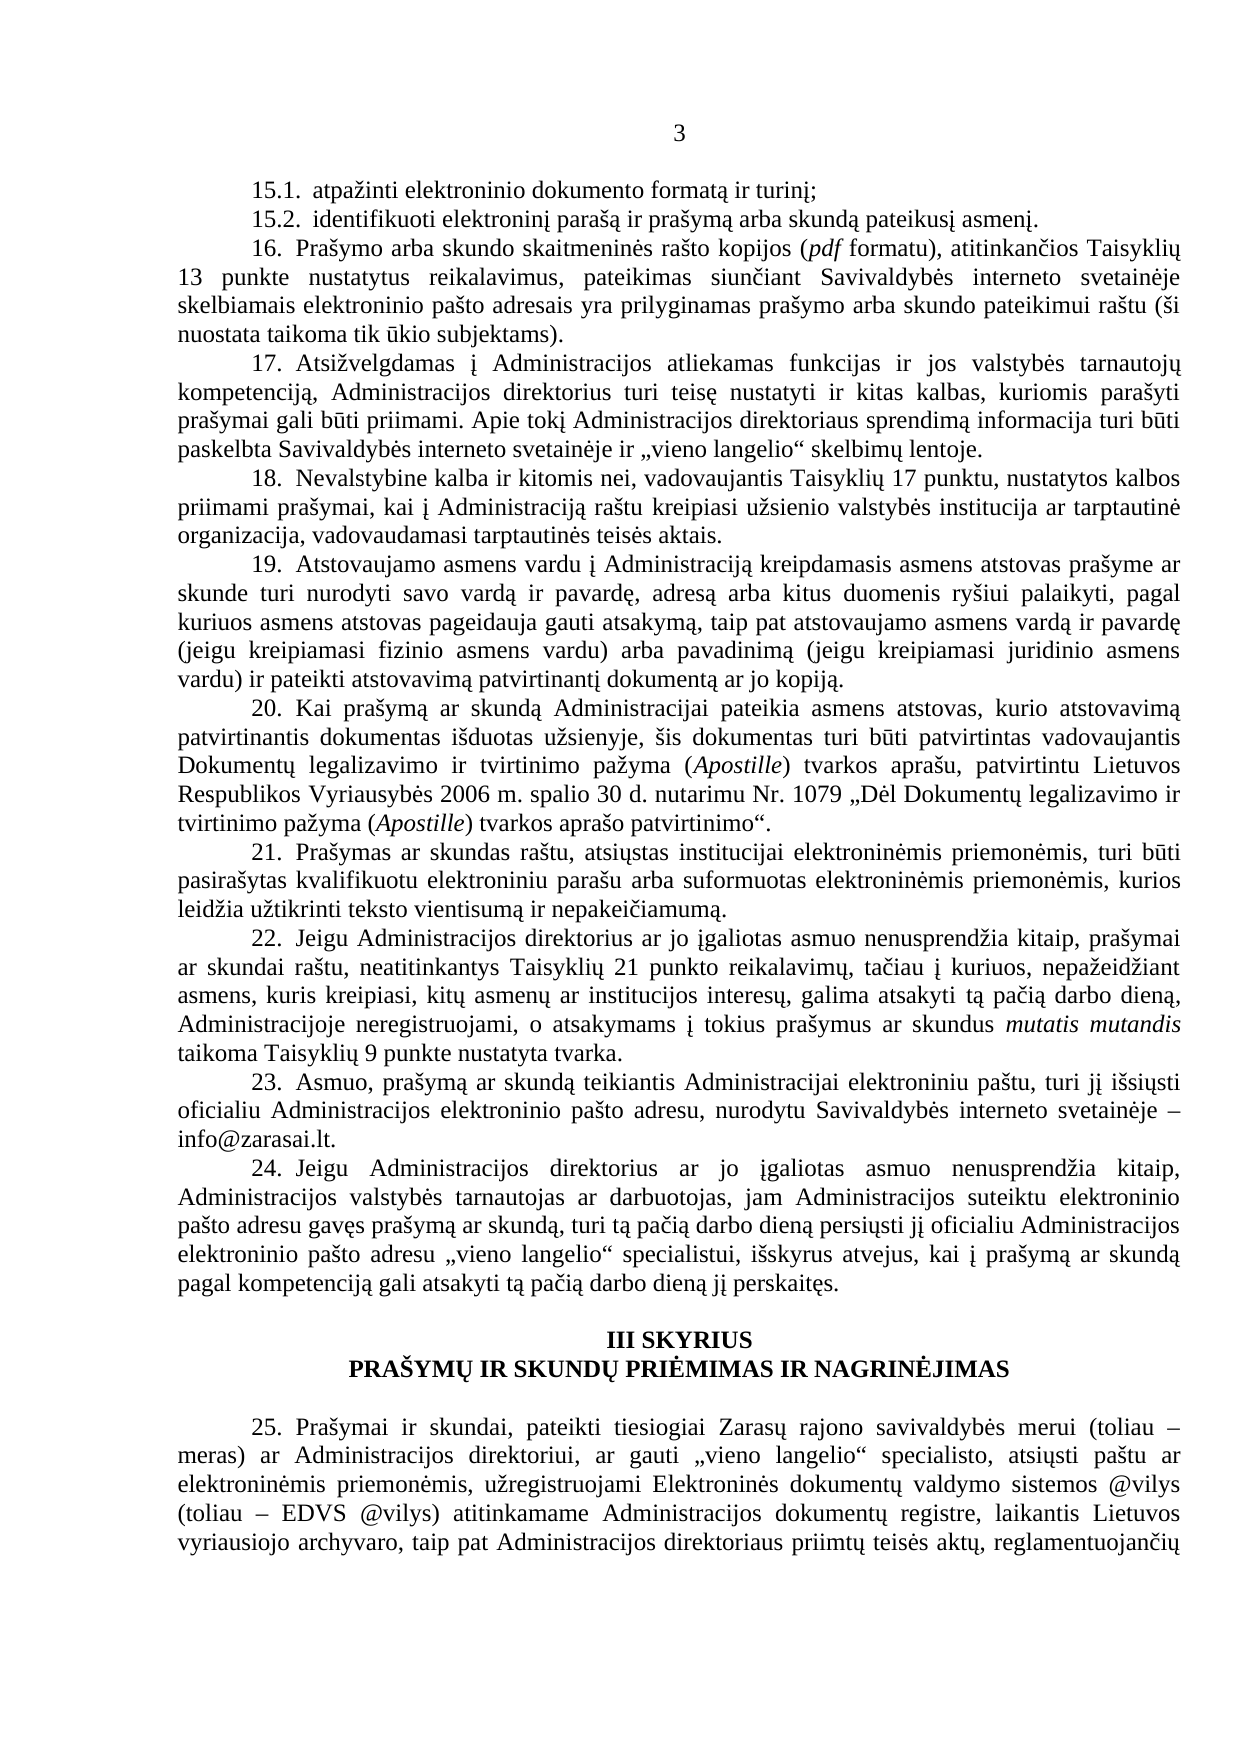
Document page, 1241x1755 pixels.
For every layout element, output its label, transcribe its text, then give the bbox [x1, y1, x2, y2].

text 18. Nevalstybine kalba ir kitomis nei, vadovaujantis Taisyklių 17 punktu, nustatytos kalbos priimami prašymai, kai į Administraciją raštu kreipiasi užsienio valstybės institucija ar tarptautinė organizacija, vadovaudamasi tarptautinės teisės aktais. [177, 463, 1181, 549]
text 23. Asmuo, prašymą ar skundą teikiantis Administracijai elektroniniu paštu, turi jį išsiųsti oficialiu Administracijos elektroninio pašto adresu, nurodytu Savivaldybės interneto svetainėje – info@zarasai.lt. [177, 1067, 1181, 1153]
text 22. Jeigu Administracijos direktorius ar jo įgaliotas asmuo nenusprendžia kitaip, prašymai ar skundai raštu, neatitinkantys Taisyklių 21 punkto reikalavimų, tačiau į kuriuos, nepažeidžiant asmens, kuris kreipiasi, kitų asmenų ar institucijos interesų, galima atsakyti tą pačią darbo dieną, Administracijoje neregistruojami, o atsakymams į tokius prašymus ar skundus mutatis mutandis taikoma Taisyklių 9 punkte nustatyta tvarka. [177, 923, 1181, 1067]
text 19. Atstovaujamo asmens vardu į Administraciją kreipdamasis asmens atstovas prašyme ar skunde turi nurodyti savo vardą ir pavardę, adresą arba kitus duomenis ryšiui palaikyti, pagal kuriuos asmens atstovas pageidauja gauti atsakymą, taip pat atstovaujamo asmens vardą ir pavardę (jeigu kreipiamasi fizinio asmens vardu) arba pavadinimą (jeigu kreipiamasi juridinio asmens vardu) ir pateikti atstovavimą patvirtinantį dokumentą ar jo kopiją. [177, 549, 1181, 693]
text III SKYRIUS [177, 1326, 1181, 1354]
text 25. Prašymai ir skundai, pateikti tiesiogiai Zarasų rajono savivaldybės merui (toliau – meras) ar Administracijos direktoriui, ar gauti „vieno langelio“ specialisto, atsiųsti paštu ar elektroninėmis priemonėmis, užregistruojami Elektroninės dokumentų valdymo sistemos @vilys (toliau – EDVS @vilys) atitinkamame Administracijos dokumentų registre, laikantis Lietuvos vyriausiojo archyvaro, taip pat Administracijos direktoriaus priimtų teisės aktų, reglamentuojančių [177, 1412, 1181, 1556]
text PRAŠYMŲ IR SKUNDŲ PRIĖMIMAS IR NAGRINĖJIMAS [177, 1354, 1181, 1383]
text 15.2. identifikuoti elektroninį parašą ir prašymą arba skundą pateikusį asmenį. [177, 204, 1181, 233]
text 15.1. atpažinti elektroninio dokumento formatą ir turinį; [177, 176, 1181, 204]
text 16. Prašymo arba skundo skaitmeninės rašto kopijos (pdf formatu), atitinkančios Taisyklių 13 punkte nustatytus reikalavimus, pateikimas siunčiant Savivaldybės interneto svetainėje skelbiamais elektroninio pašto adresais yra prilyginamas prašymo arba skundo pateikimui raštu (ši nuostata taikoma tik ūkio subjektams). [177, 233, 1181, 348]
text 24. Jeigu Administracijos direktorius ar jo įgaliotas asmuo nenusprendžia kitaip, Administracijos valstybės tarnautojas ar darbuotojas, jam Administracijos suteiktu elektroninio pašto adresu gavęs prašymą ar skundą, turi tą pačią darbo dieną persiųsti jį oficialiu Administracijos elektroninio pašto adresu „vieno langelio“ specialistui, išskyrus atvejus, kai į prašymą ar skundą pagal kompetenciją gali atsakyti tą pačią darbo dieną jį perskaitęs. [177, 1153, 1181, 1297]
text 20. Kai prašymą ar skundą Administracijai pateikia asmens atstovas, kurio atstovavimą patvirtinantis dokumentas išduotas užsienyje, šis dokumentas turi būti patvirtintas vadovaujantis Dokumentų legalizavimo ir tvirtinimo pažyma (Apostille) tvarkos aprašu, patvirtintu Lietuvos Respublikos Vyriausybės 2006 m. spalio 30 d. nutarimu Nr. 1079 „Dėl Dokumentų legalizavimo ir tvirtinimo pažyma (Apostille) tvarkos aprašo patvirtinimo“. [177, 693, 1181, 837]
text 21. Prašymas ar skundas raštu, atsiųstas institucijai elektroninėmis priemonėmis, turi būti pasirašytas kvalifikuotu elektroniniu parašu arba suformuotas elektroninėmis priemonėmis, kurios leidžia užtikrinti teksto vientisumą ir nepakeičiamumą. [177, 837, 1181, 923]
text 17. Atsižvelgdamas į Administracijos atliekamas funkcijas ir jos valstybės tarnautojų kompetenciją, Administracijos direktorius turi teisę nustatyti ir kitas kalbas, kuriomis parašyti prašymai gali būti priimami. Apie tokį Administracijos direktoriaus sprendimą informacija turi būti paskelbta Savivaldybės interneto svetainėje ir „vieno langelio“ skelbimų lentoje. [177, 348, 1181, 463]
